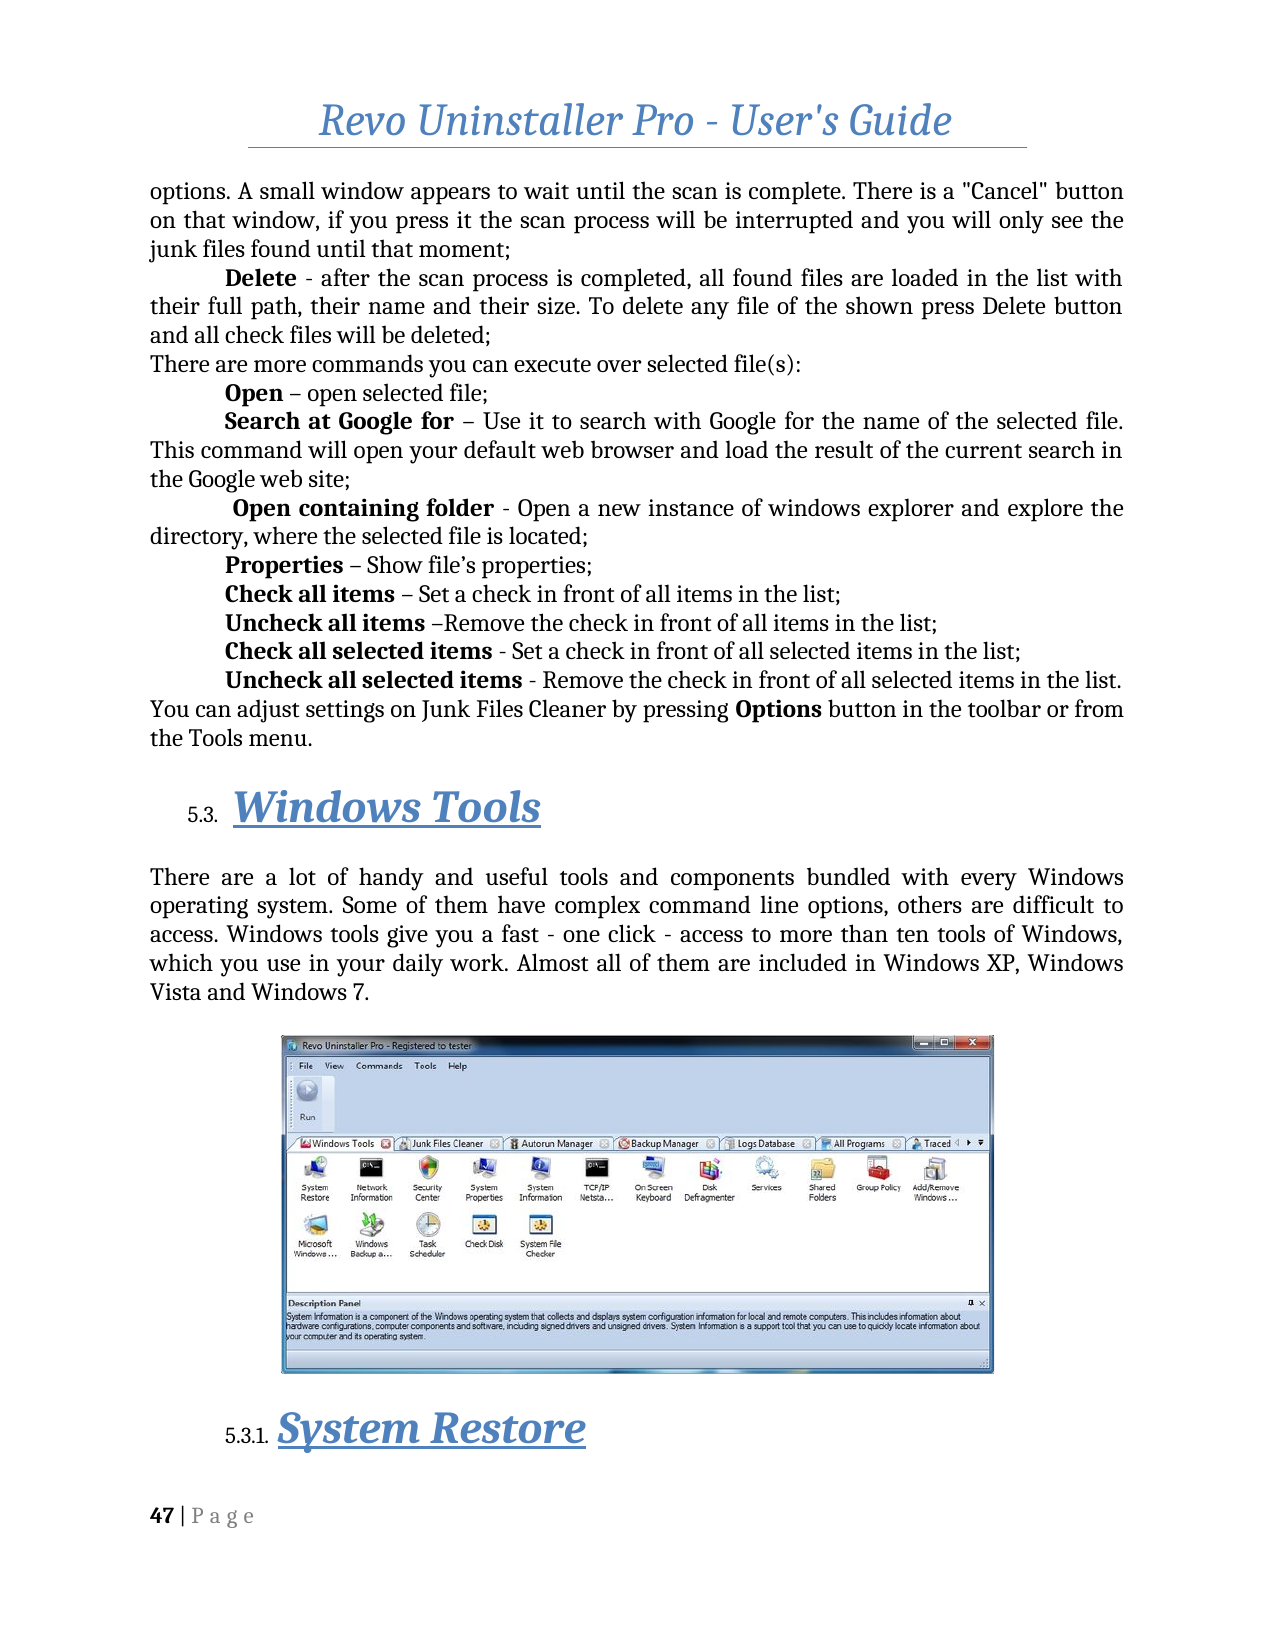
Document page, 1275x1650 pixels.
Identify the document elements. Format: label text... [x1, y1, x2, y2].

text Check all selected items - Set a check in front of all selected items in the list; [150, 637, 1125, 666]
list System Restore [225, 1402, 1125, 1454]
text Check all items – Set a check in front of all items in the list; [150, 580, 1125, 608]
text There are a lot of handy and useful tools and components bundled with every Windows operating system. Some of them have complex command line options, others are difficult to access. Windows tools give you a fast - one click - access to more than ten tools of Windows, which you use in your daily work. Almost all of them are included in Windows XP, Windows Vista and Windows 7. [150, 862, 1125, 1006]
text Uncheck all items –Remove the check in front of all items in the list; [150, 608, 1125, 637]
text Uncheck all selected items - Remove the check in front of all selected items in the list. [150, 666, 1125, 695]
text Open – open selected file; [150, 378, 1125, 407]
list Windows Tools [187, 781, 1125, 834]
text options. A small window appears to wait until the scan is complete. There is a "Cancel" button on that window, if you press it the scan process will be interrupted and you will only see the junk files found until that moment; [150, 177, 1125, 263]
text You can adjust settings on Junk Files Cleaner by pressing Options button in the toolbar or from the Tools menu. [150, 695, 1125, 752]
text There are more commands you can execute over selected file(s): [150, 350, 1125, 378]
text Delete - after the scan process is completed, all found files are loaded in the list with their full path, their name and their size. To delete any file of the shown press Delete button and all check files will be deleted; [150, 263, 1125, 350]
text Search at Google for – Use it to search with Google for the name of the selected file. This command will open your default web browser and load the result of the current search in the Google web site; [150, 407, 1125, 493]
text Open containing folder - Open a new instance of windows explorer and explore the directory, where the selected file is located; [150, 493, 1125, 551]
text Properties – Show file’s properties; [150, 551, 1125, 580]
